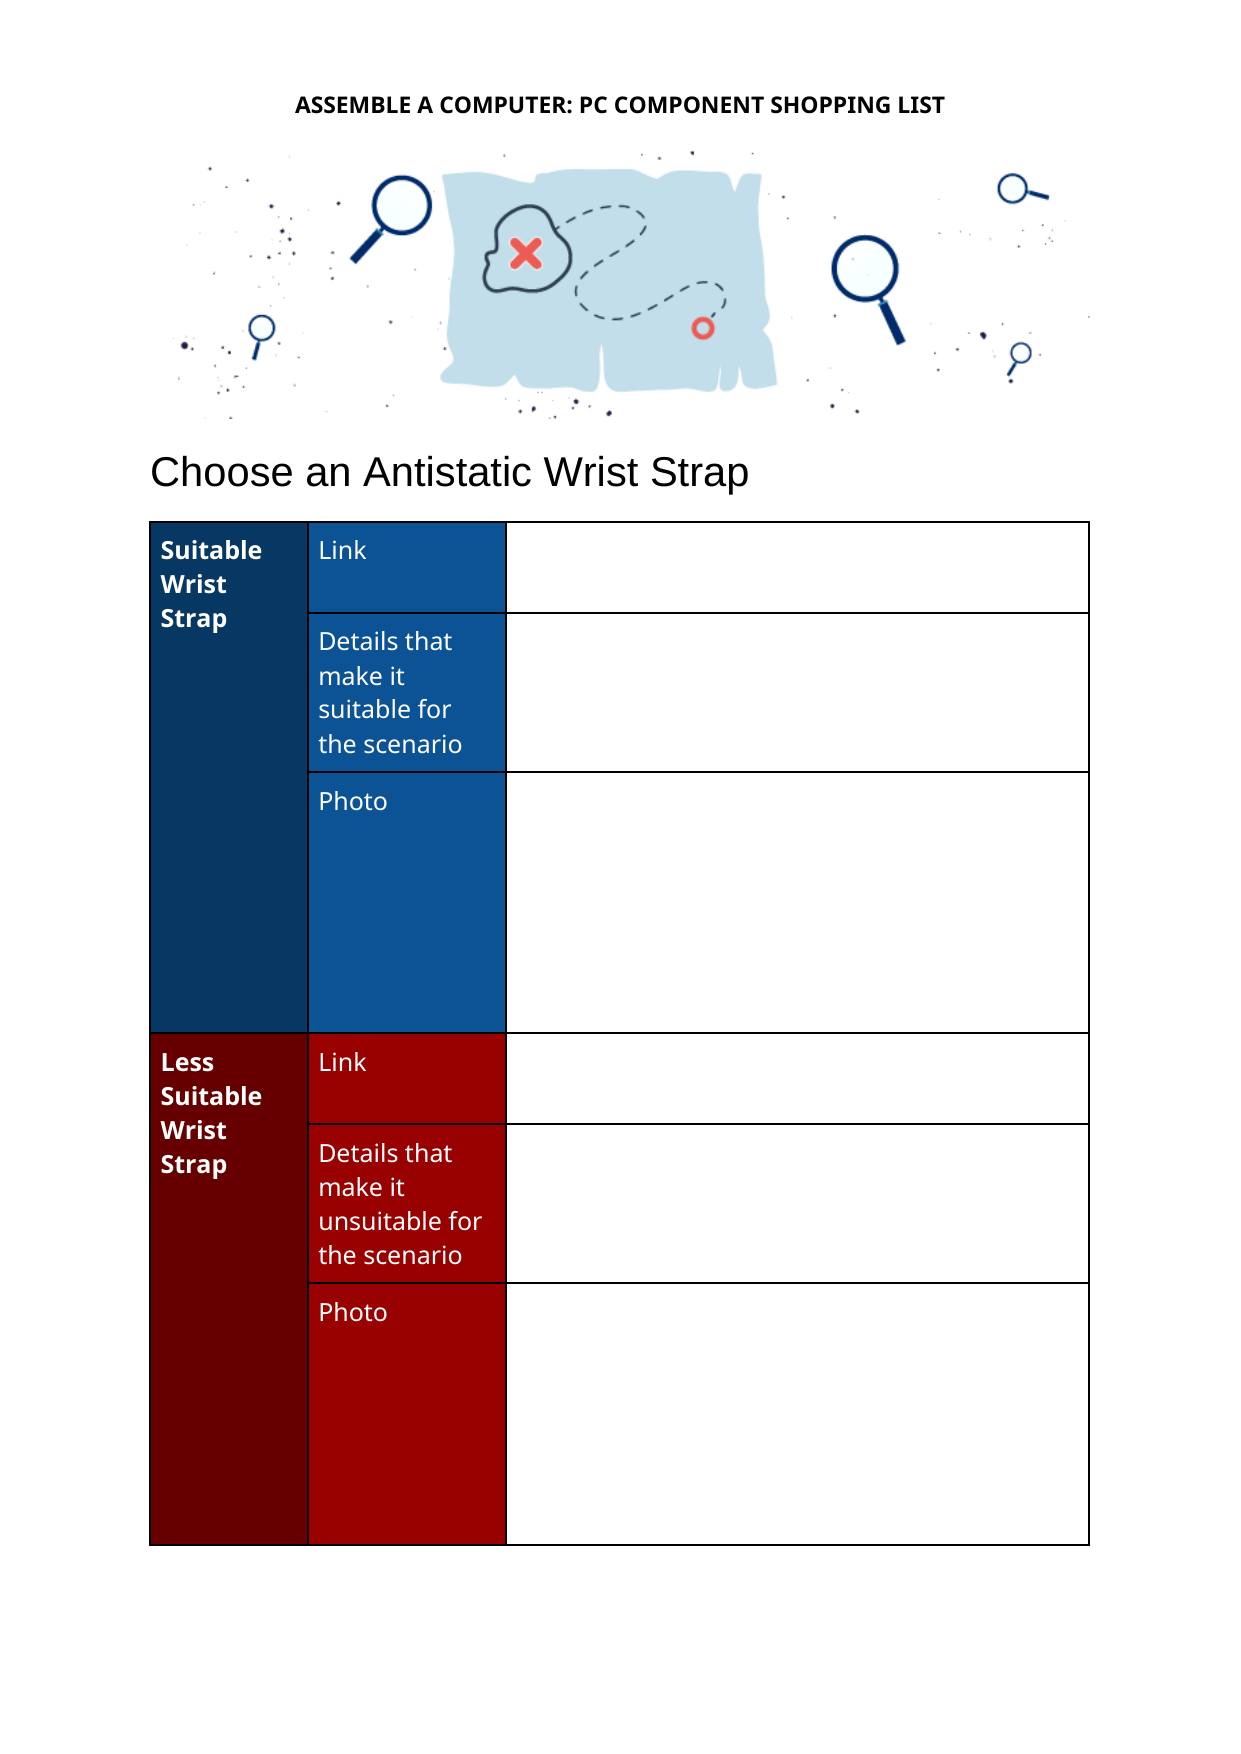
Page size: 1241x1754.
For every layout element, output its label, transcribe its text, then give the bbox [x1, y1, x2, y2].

table_cell Details that make it unsuitable for the scenario [309, 1125, 505, 1282]
table_cell [507, 773, 1088, 1032]
table_header [507, 523, 1088, 612]
table_cell [507, 1034, 1088, 1123]
picture [150, 150, 1091, 419]
table_cell Details that make it suitable for the scenario [309, 614, 505, 771]
table_cell Less Suitable Wrist Strap [151, 1034, 307, 1544]
table_header Suitable Wrist Strap [151, 523, 307, 1032]
table_cell Link [309, 1034, 505, 1123]
table_cell [507, 1125, 1088, 1282]
table_cell [507, 614, 1088, 771]
table_header Link [309, 523, 505, 612]
subtitle Choose an Antistatic Wrist Strap [150, 448, 1090, 496]
table_cell Photo [309, 1284, 505, 1544]
table_cell [507, 1284, 1088, 1544]
table_cell Photo [309, 773, 505, 1032]
